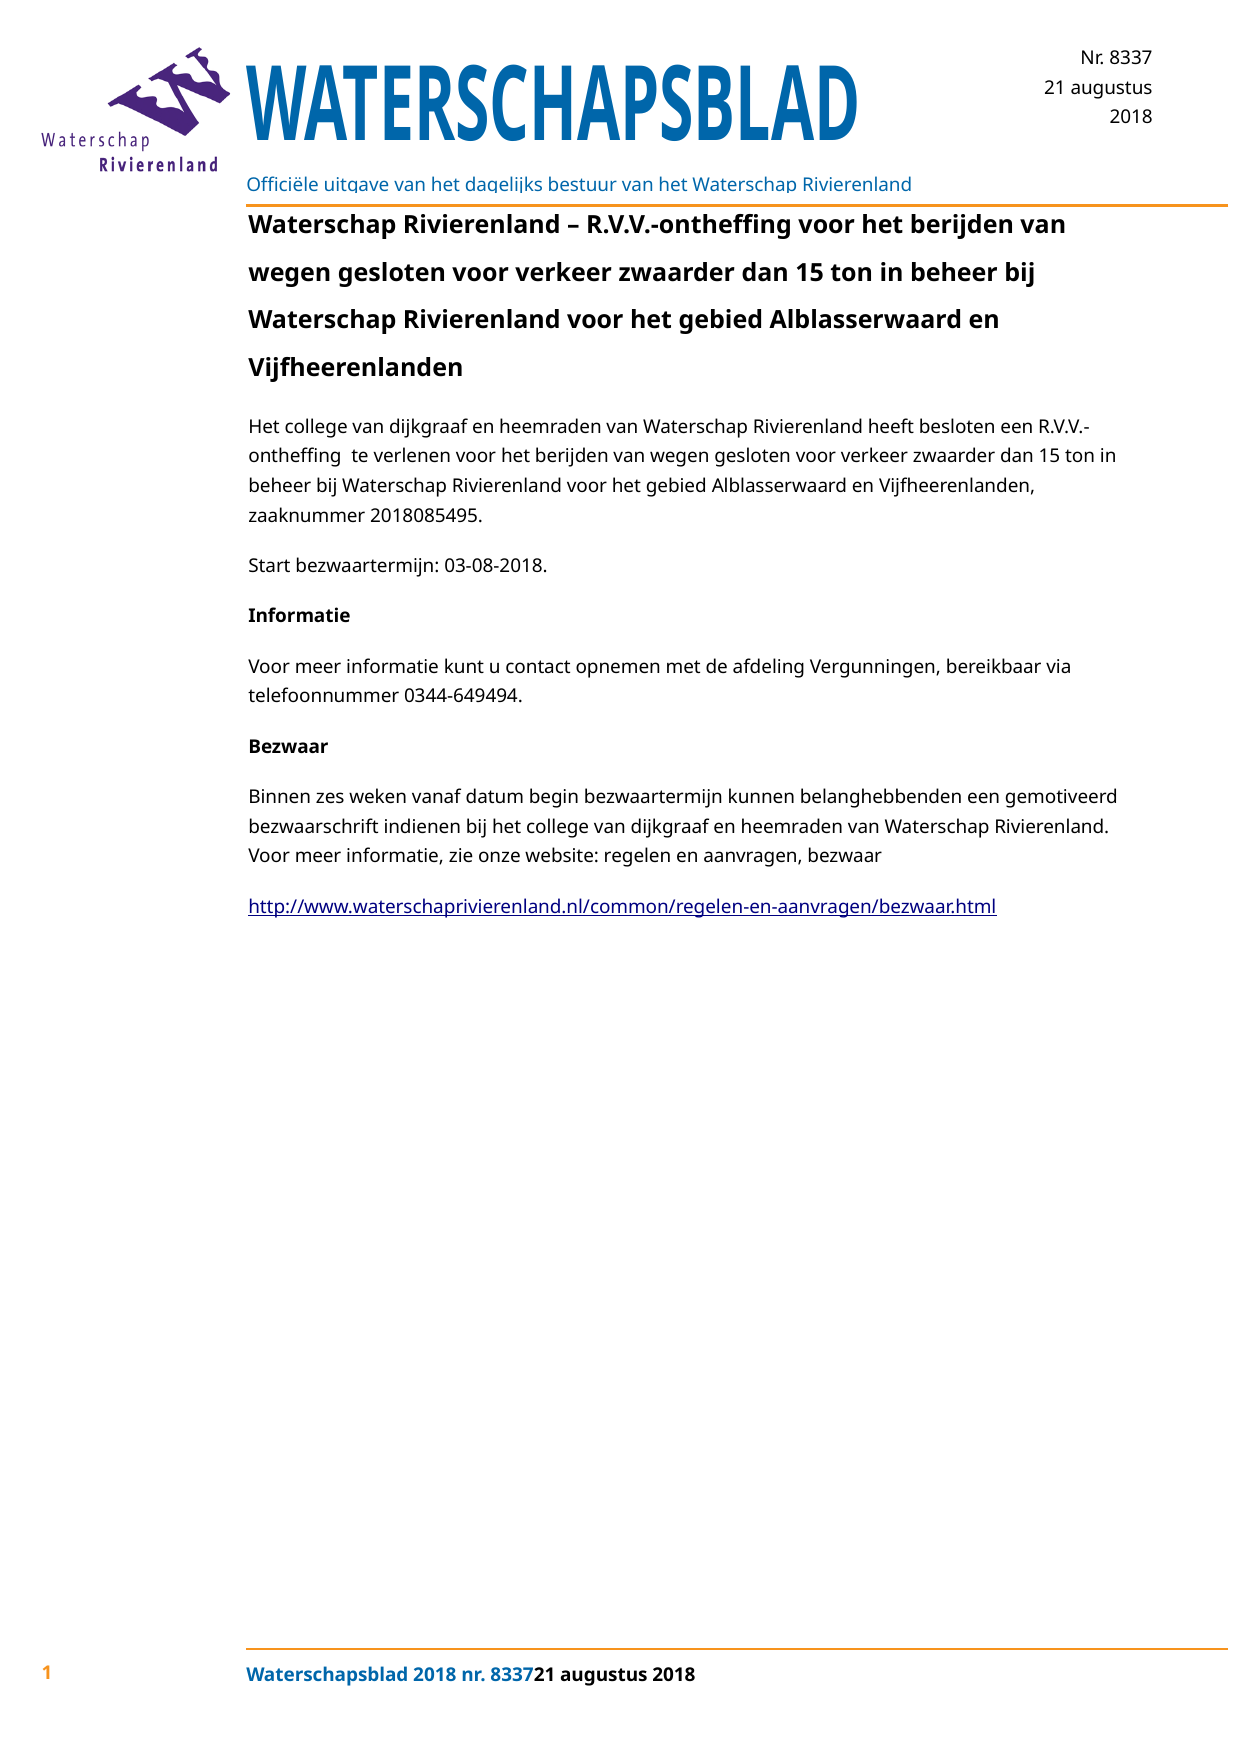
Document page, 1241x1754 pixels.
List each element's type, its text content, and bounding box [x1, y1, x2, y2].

text Het college van dijkgraaf en heemraden van Waterschap Rivierenland heeft besloten een R.V.V.-ontheffing te verlenen voor het berijden van wegen gesloten voor verkeer zwaarder dan 15 ton in beheer bij Waterschap Rivierenland voor het gebied Alblasserwaard en Vijfheerenlanden, zaaknummer 2018085495. [248, 413, 1152, 528]
text Start bezwaartermijn: 03-08-2018. [248, 552, 1152, 578]
text Bezwaar [248, 733, 1152, 759]
text Informatie [248, 603, 1152, 628]
picture [41, 47, 231, 172]
text Waterschap Rivierenland – R.V.V.-ontheffing voor het berijden van wegen gesloten voor verkeer zwaarder dan 15 ton in beheer bij Waterschap Rivierenland voor het gebied Alblasserwaard en Vijfheerenlanden [248, 207, 1152, 384]
text http://www.waterschaprivierenland.nl/common/regelen-en-aanvragen/bezwaar.html [248, 893, 1152, 919]
text Binnen zes weken vanaf datum begin bezwaartermijn kunnen belanghebbenden een gemotiveerd bezwaarschrift indienen bij het college van dijkgraaf en heemraden van Waterschap Rivierenland. Voor meer informatie, zie onze website: regelen en aanvragen, bezwaar [248, 783, 1152, 868]
text Voor meer informatie kunt u contact opnemen met de afdeling Vergunningen, bereikbaar via telefoonnummer 0344-649494. [248, 653, 1152, 708]
